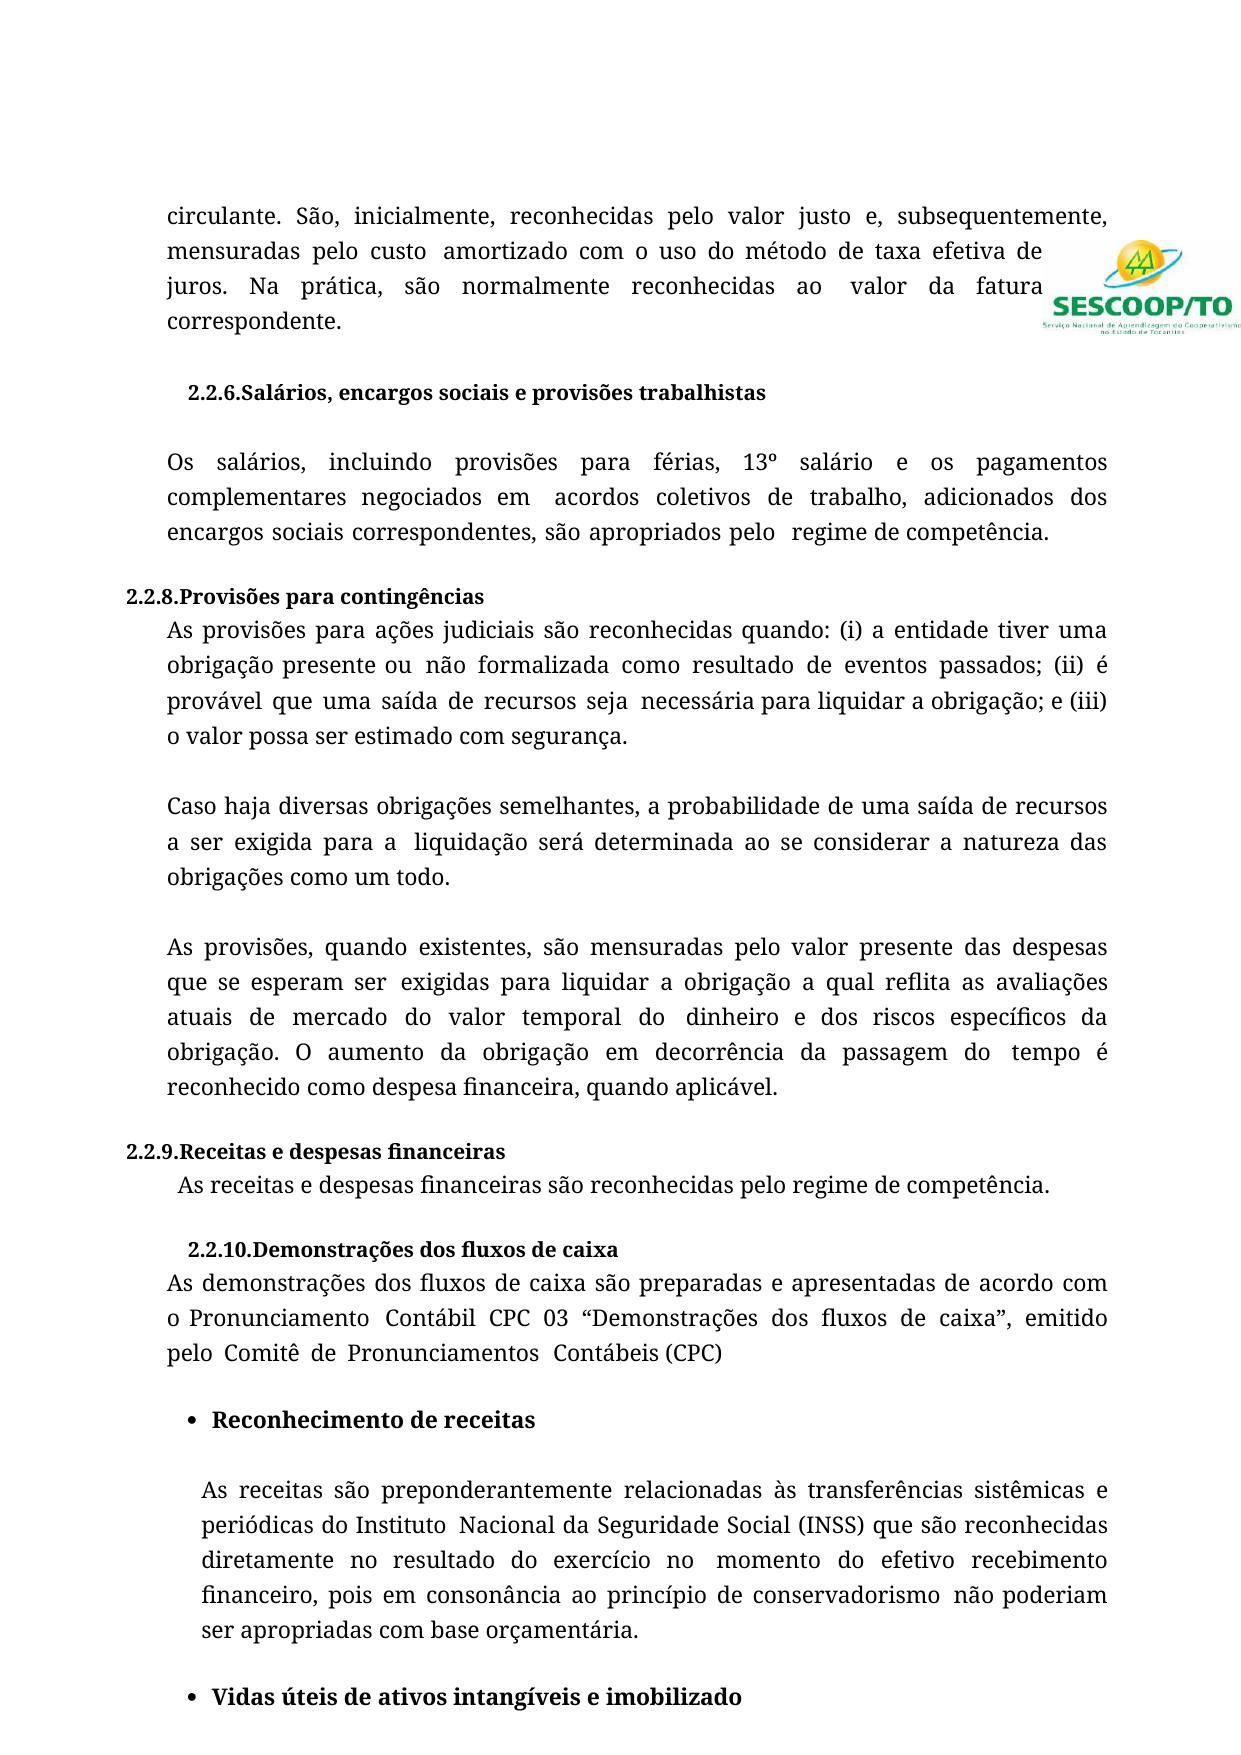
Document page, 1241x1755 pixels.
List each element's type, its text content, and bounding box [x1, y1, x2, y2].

list Salários, encargos sociais e provisões trabalhistas [188, 378, 1120, 407]
list Provisões para contingências [126, 582, 1120, 611]
list Demonstrações dos fluxos de caixa [188, 1235, 1120, 1263]
text Caso haja diversas obrigações semelhantes, a probabilidade de uma saída de recursos a ser exigida para a liquidação será determinada ao se considerar a natureza das obrigações como um todo. [167, 790, 1108, 892]
text Os salários, incluindo provisões para férias, 13º salário e os pagamentos complementares negociados em acordos coletivos de trabalho, adicionados dos encargos sociais correspondentes, são apropriados pelo regime de competência. [167, 446, 1108, 547]
list Reconhecimento de receitas [188, 1403, 1120, 1435]
list Vidas úteis de ativos intangíveis e imobilizado [188, 1681, 1120, 1712]
text As demonstrações dos fluxos de caixa são preparadas e apresentadas de acordo com o Pronunciamento Contábil CPC 03 “Demonstrações dos fluxos de caixa”, emitido pelo Comitê de Pronunciamentos Contábeis (CPC) [167, 1267, 1108, 1369]
text As provisões, quando existentes, são mensuradas pelo valor presente das despesas que se esperam ser exigidas para liquidar a obrigação a qual reflita as avaliações atuais de mercado do valor temporal do dinheiro e dos riscos específicos da obrigação. O aumento da obrigação em decorrência da passagem do tempo é reconhecido como despesa financeira, quando aplicável. [167, 931, 1108, 1102]
text As provisões para ações judiciais são reconhecidas quando: (i) a entidade tiver uma obrigação presente ou não formalizada como resultado de eventos passados; (ii) é provável que uma saída de recursos seja necessária para liquidar a obrigação; e (iii) o valor possa ser estimado com segurança. [167, 614, 1108, 751]
text As receitas e despesas financeiras são reconhecidas pelo regime de competência. [177, 1169, 1120, 1200]
text circulante. São, inicialmente, reconhecidas pelo valor justo e, subsequentemente, mensuradas pelo custo amortizado com o uso do método de taxa efetiva de juros. Na prática, são normalmente reconhecidas ao valor da fatura correspondente. [167, 200, 1108, 336]
text As receitas são preponderantemente relacionadas às transferências sistêmicas e periódicas do Instituto Nacional da Seguridade Social (INSS) que são reconhecidas diretamente no resultado do exercício no momento do efetivo recebimento financeiro, pois em consonância ao princípio de conservadorismo não poderiam ser apropriadas com base orçamentária. [201, 1474, 1108, 1645]
list Receitas e despesas financeiras [126, 1137, 1120, 1165]
